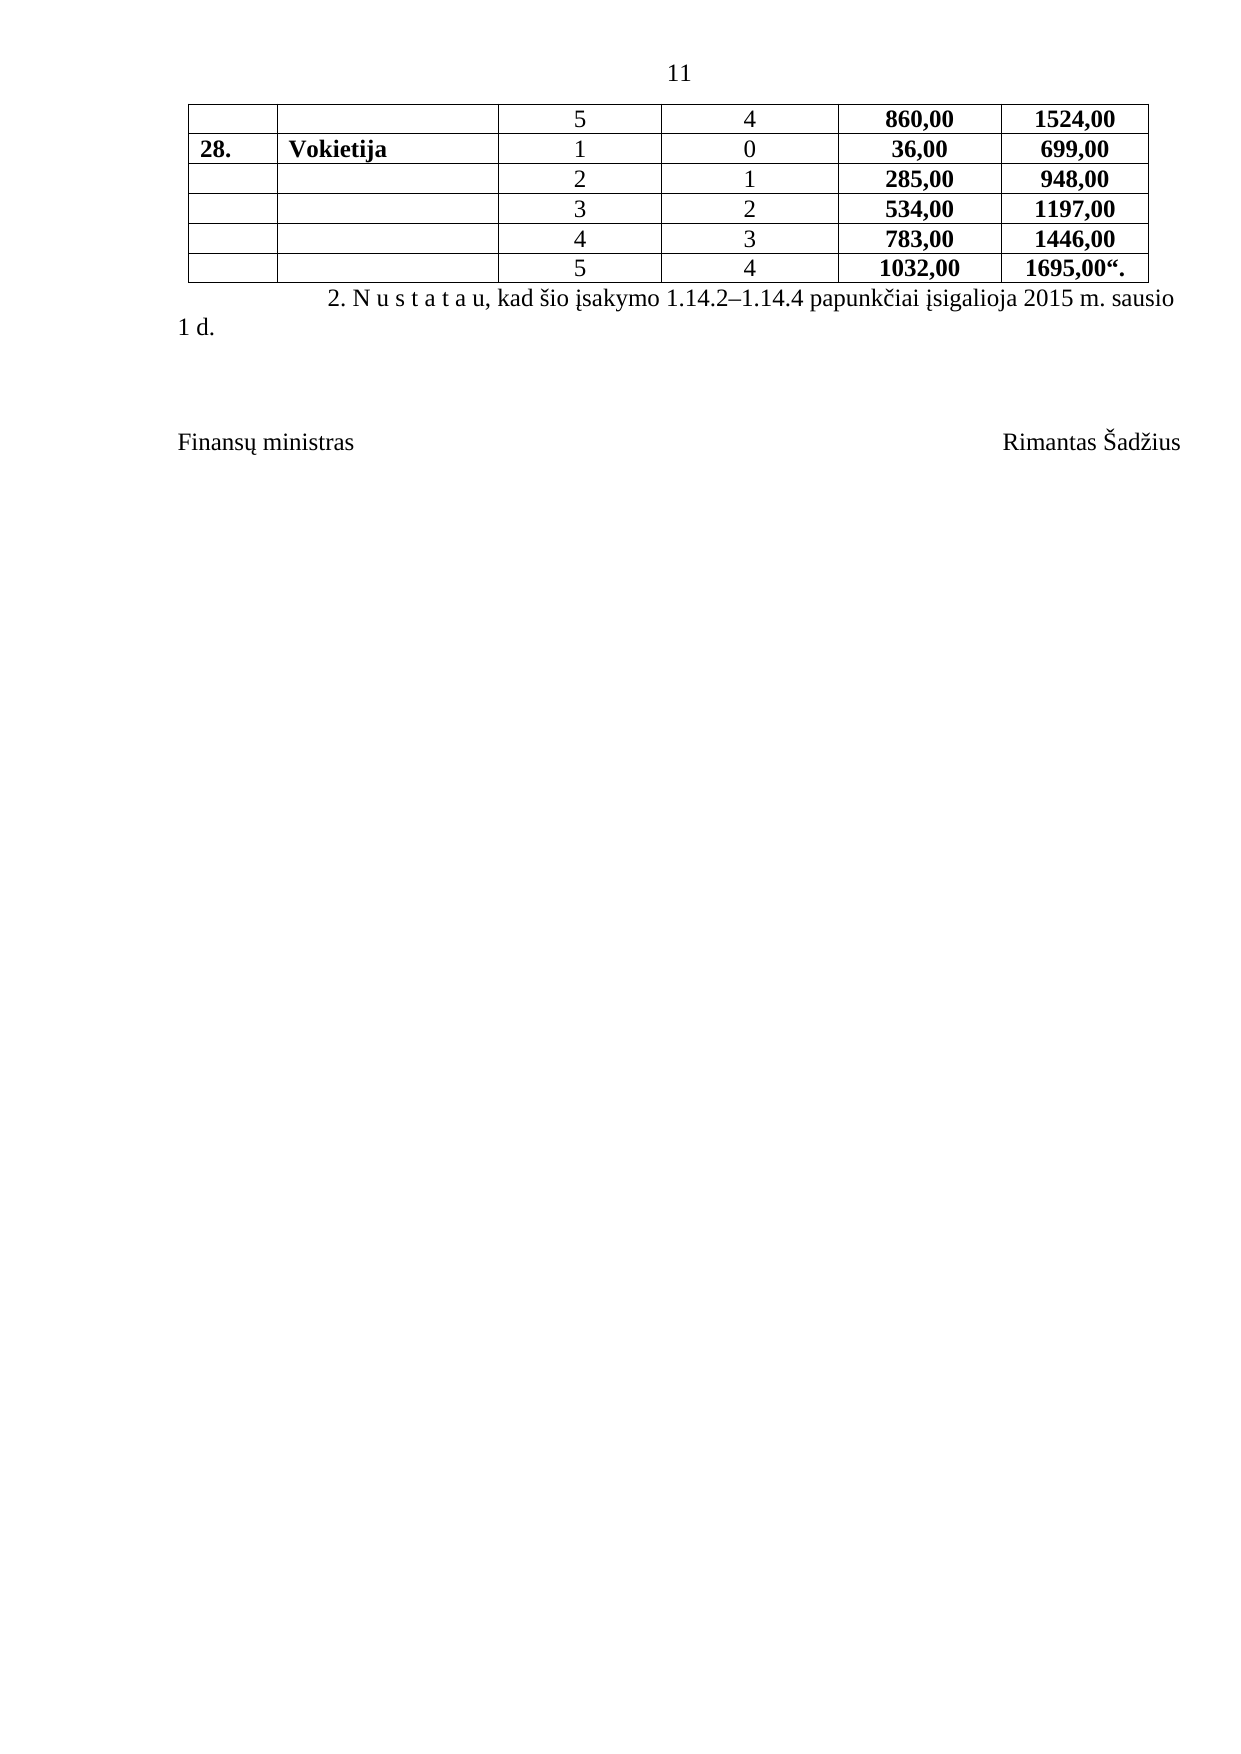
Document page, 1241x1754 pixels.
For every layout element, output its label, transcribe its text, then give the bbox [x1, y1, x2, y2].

table_cell [278, 254, 498, 282]
table_cell 1197,00 [1002, 194, 1148, 223]
table_cell 36,00 [839, 134, 1001, 163]
table_cell [189, 105, 277, 133]
table_cell 3 [662, 224, 838, 252]
table_cell 1695,00“. [1002, 254, 1148, 282]
table_cell 28. [189, 134, 277, 163]
table_cell [189, 164, 277, 193]
table_cell 860,00 [839, 105, 1001, 133]
text Finansų ministras Rimantas Šadžius [177, 427, 1181, 456]
table_cell [278, 224, 498, 252]
table_cell 1 [662, 164, 838, 193]
table_cell 1524,00 [1002, 105, 1148, 133]
table_cell [278, 105, 498, 133]
table_cell 285,00 [839, 164, 1001, 193]
table_cell 2 [499, 164, 661, 193]
table_cell 534,00 [839, 194, 1001, 223]
table_cell 1032,00 [839, 254, 1001, 282]
table_cell [189, 224, 277, 252]
table_cell 948,00 [1002, 164, 1148, 193]
table_cell 4 [662, 254, 838, 282]
table_cell 2 [662, 194, 838, 223]
table_cell [189, 194, 277, 223]
table_cell 1446,00 [1002, 224, 1148, 252]
table_cell 783,00 [839, 224, 1001, 252]
table_cell Vokietija [278, 134, 498, 163]
table_cell 0 [662, 134, 838, 163]
table_cell 4 [499, 224, 661, 252]
table_cell [189, 254, 277, 282]
table_cell 1 [499, 134, 661, 163]
table_cell 3 [499, 194, 661, 223]
table_cell 4 [662, 105, 838, 133]
table_cell 699,00 [1002, 134, 1148, 163]
table_cell [278, 194, 498, 223]
table_cell [278, 164, 498, 193]
table_cell 5 [499, 105, 661, 133]
table_cell 5 [499, 254, 661, 282]
text 2. N u s t a t a u, kad šio įsakymo 1.14.2–1.14.4 papunkčiai įsigalioja 2015 m. sausio 1 d. [177, 283, 1181, 341]
